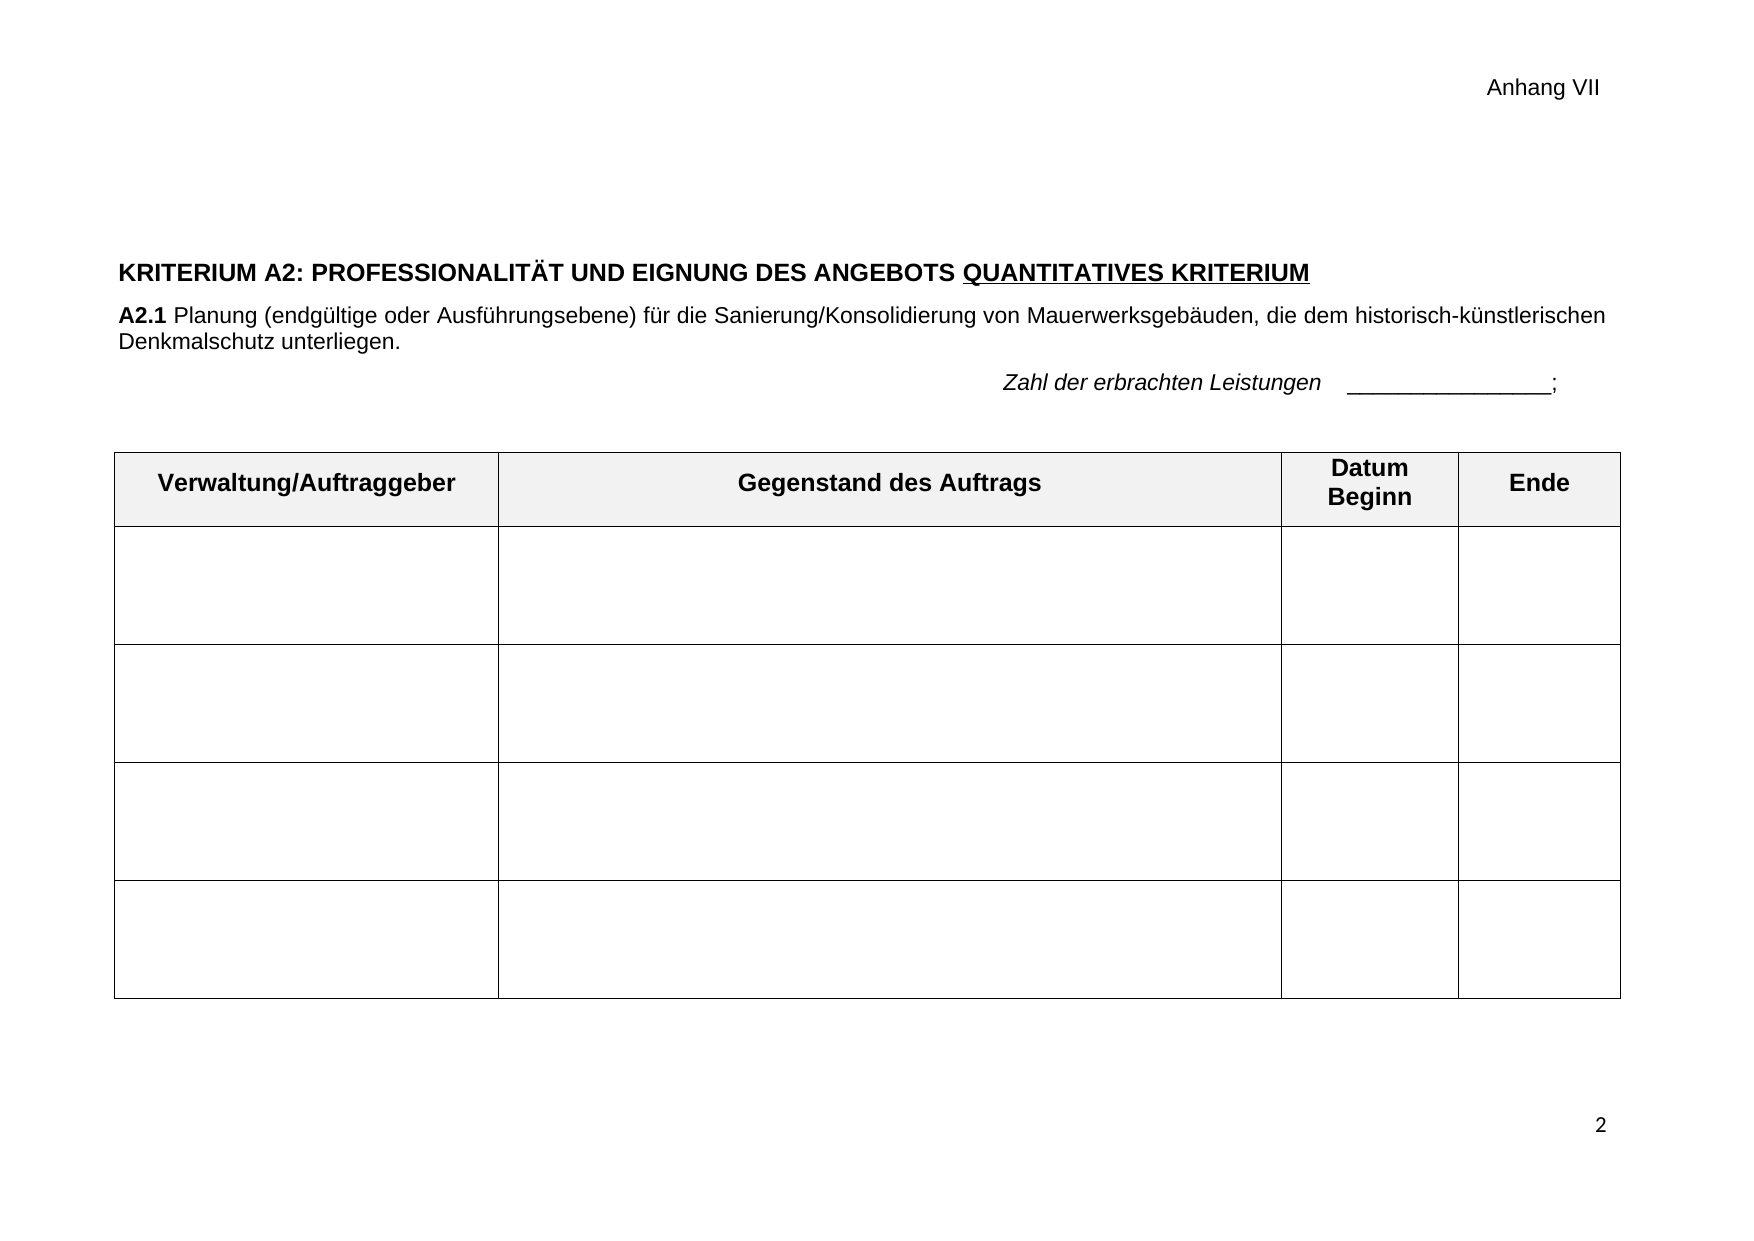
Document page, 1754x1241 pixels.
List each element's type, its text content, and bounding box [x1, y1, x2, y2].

text Zahl der erbrachten Leistungen ________________; [634, 369, 1606, 396]
table_cell [499, 527, 1281, 644]
table_cell [1282, 881, 1458, 998]
table_cell [1282, 527, 1458, 644]
table_cell [499, 881, 1281, 998]
table_cell [1282, 763, 1458, 880]
text KRITERIUM A2: PROFESSIONALITÄT UND EIGNUNG DES ANGEBOTS QUANTITATIVES KRITERIUM [118, 258, 1606, 287]
table_cell [499, 645, 1281, 762]
table_header Ende [1459, 453, 1620, 526]
table_cell [1459, 763, 1620, 880]
table_header Gegenstand des Auftrags [499, 453, 1281, 526]
table_cell [115, 881, 498, 998]
table_cell [499, 763, 1281, 880]
text A2.1 Planung (endgültige oder Ausführungsebene) für die Sanierung/Konsolidierung von Mauerwerksgebäuden, die dem historisch-künstlerischen Denkmalschutz unterliegen. [118, 302, 1606, 354]
table_cell [1459, 881, 1620, 998]
table_cell [115, 645, 498, 762]
table_cell [1459, 645, 1620, 762]
table_cell [115, 763, 498, 880]
table_cell [1282, 645, 1458, 762]
table_cell [115, 527, 498, 644]
table_cell [1459, 527, 1620, 644]
table_header Datum Beginn [1282, 453, 1458, 526]
table_header Verwaltung/Auftraggeber [115, 453, 498, 526]
